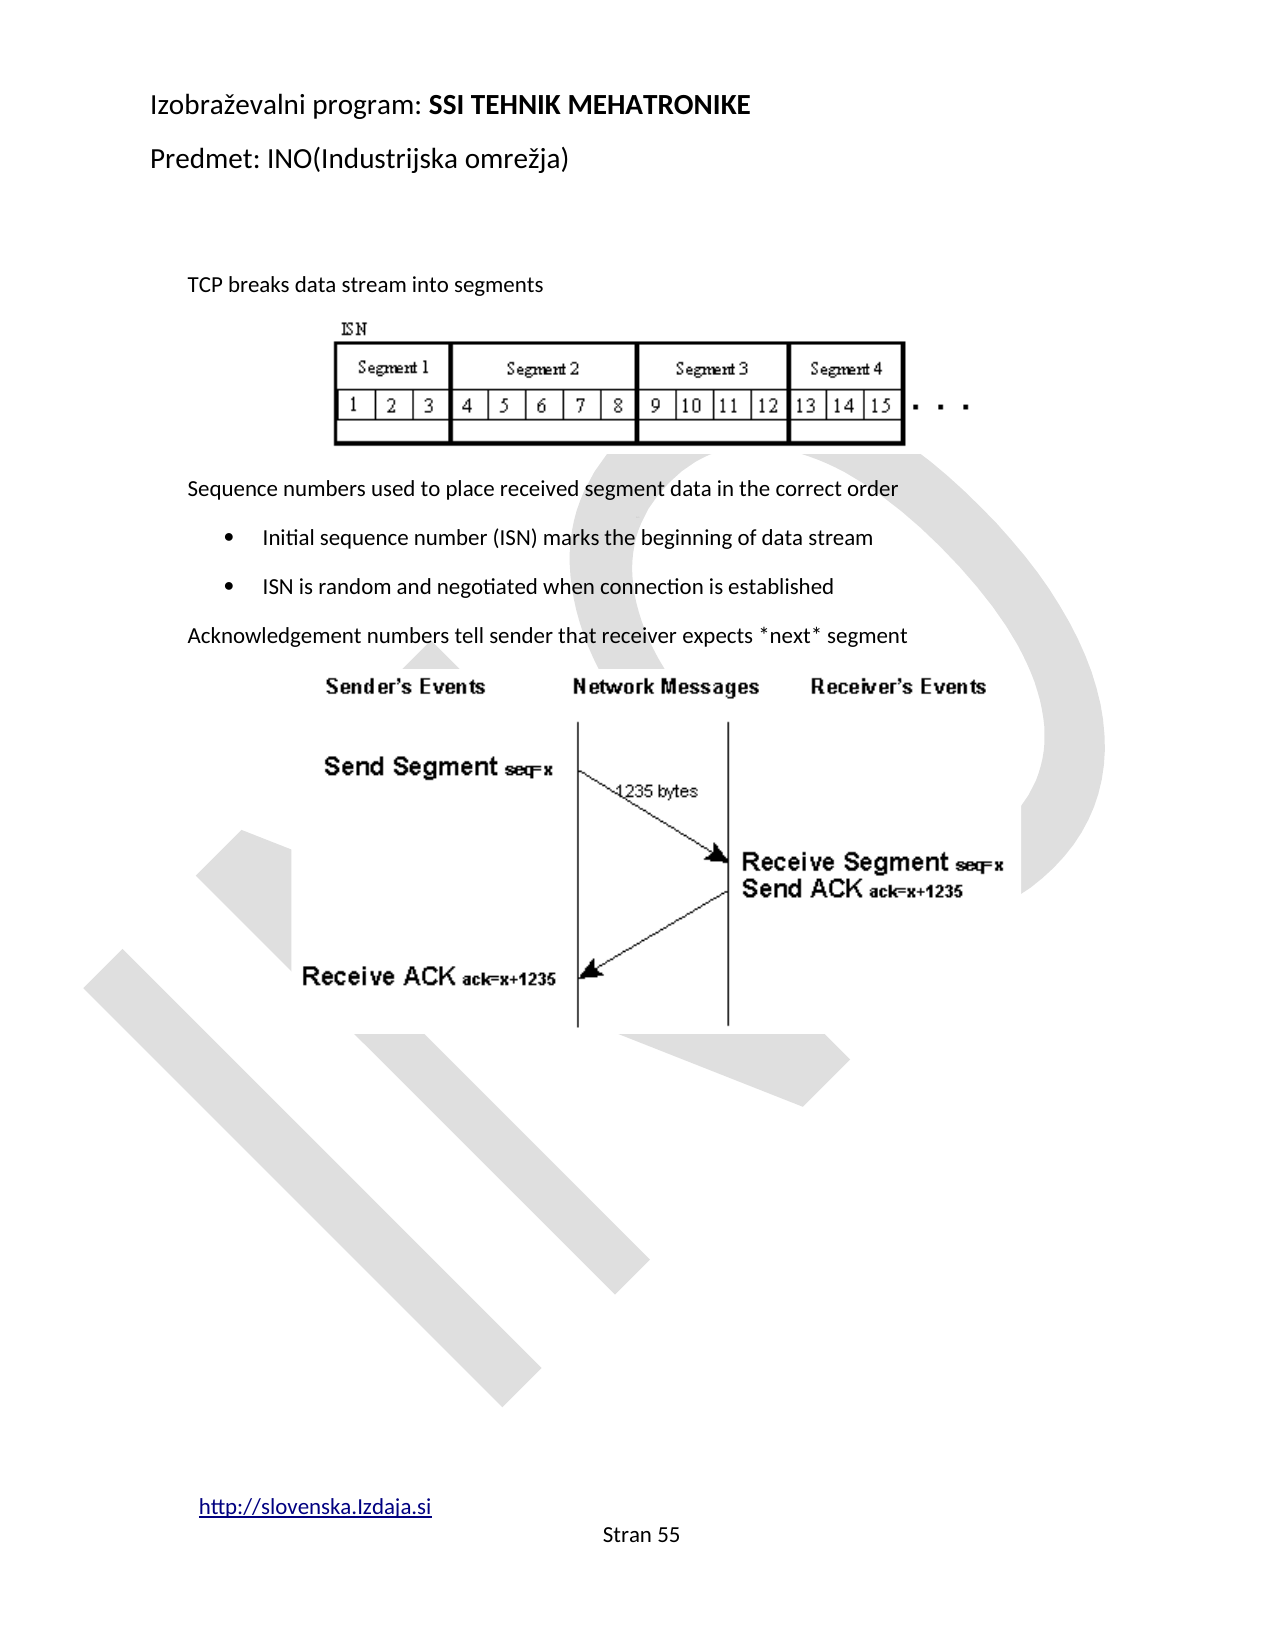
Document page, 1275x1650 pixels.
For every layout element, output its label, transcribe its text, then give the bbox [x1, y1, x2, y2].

text Acknowledgement numbers tell sender that receiver expects *next* segment [1070, 621, 1125, 649]
text Acknowledgement numbers tell sender that receiver expects *next* segment [187, 621, 294, 649]
table_cell [579, 474, 679, 502]
list Initial sequence number (ISN) marks the beginning of data stream [998, 523, 1125, 551]
table_cell [847, 474, 976, 502]
text Sequence numbers used to place received segment data in the correct order [947, 474, 1125, 502]
text Sequence numbers used to place received segment data in the correct order [654, 474, 888, 502]
list Initial sequence number (ISN) marks the beginning of data stream [225, 523, 294, 551]
list ISN is random and negotiated when connection is established [1038, 572, 1125, 600]
picture [291, 669, 1022, 1034]
text Sequence numbers used to place received segment data in the correct order [187, 474, 592, 502]
picture [328, 318, 984, 454]
table_cell [981, 572, 1057, 600]
table_cell [1002, 621, 1083, 649]
text TCP breaks data stream into segments [187, 270, 1125, 298]
table_cell [981, 523, 1021, 551]
list ISN is random and negotiated when connection is established [225, 572, 294, 600]
